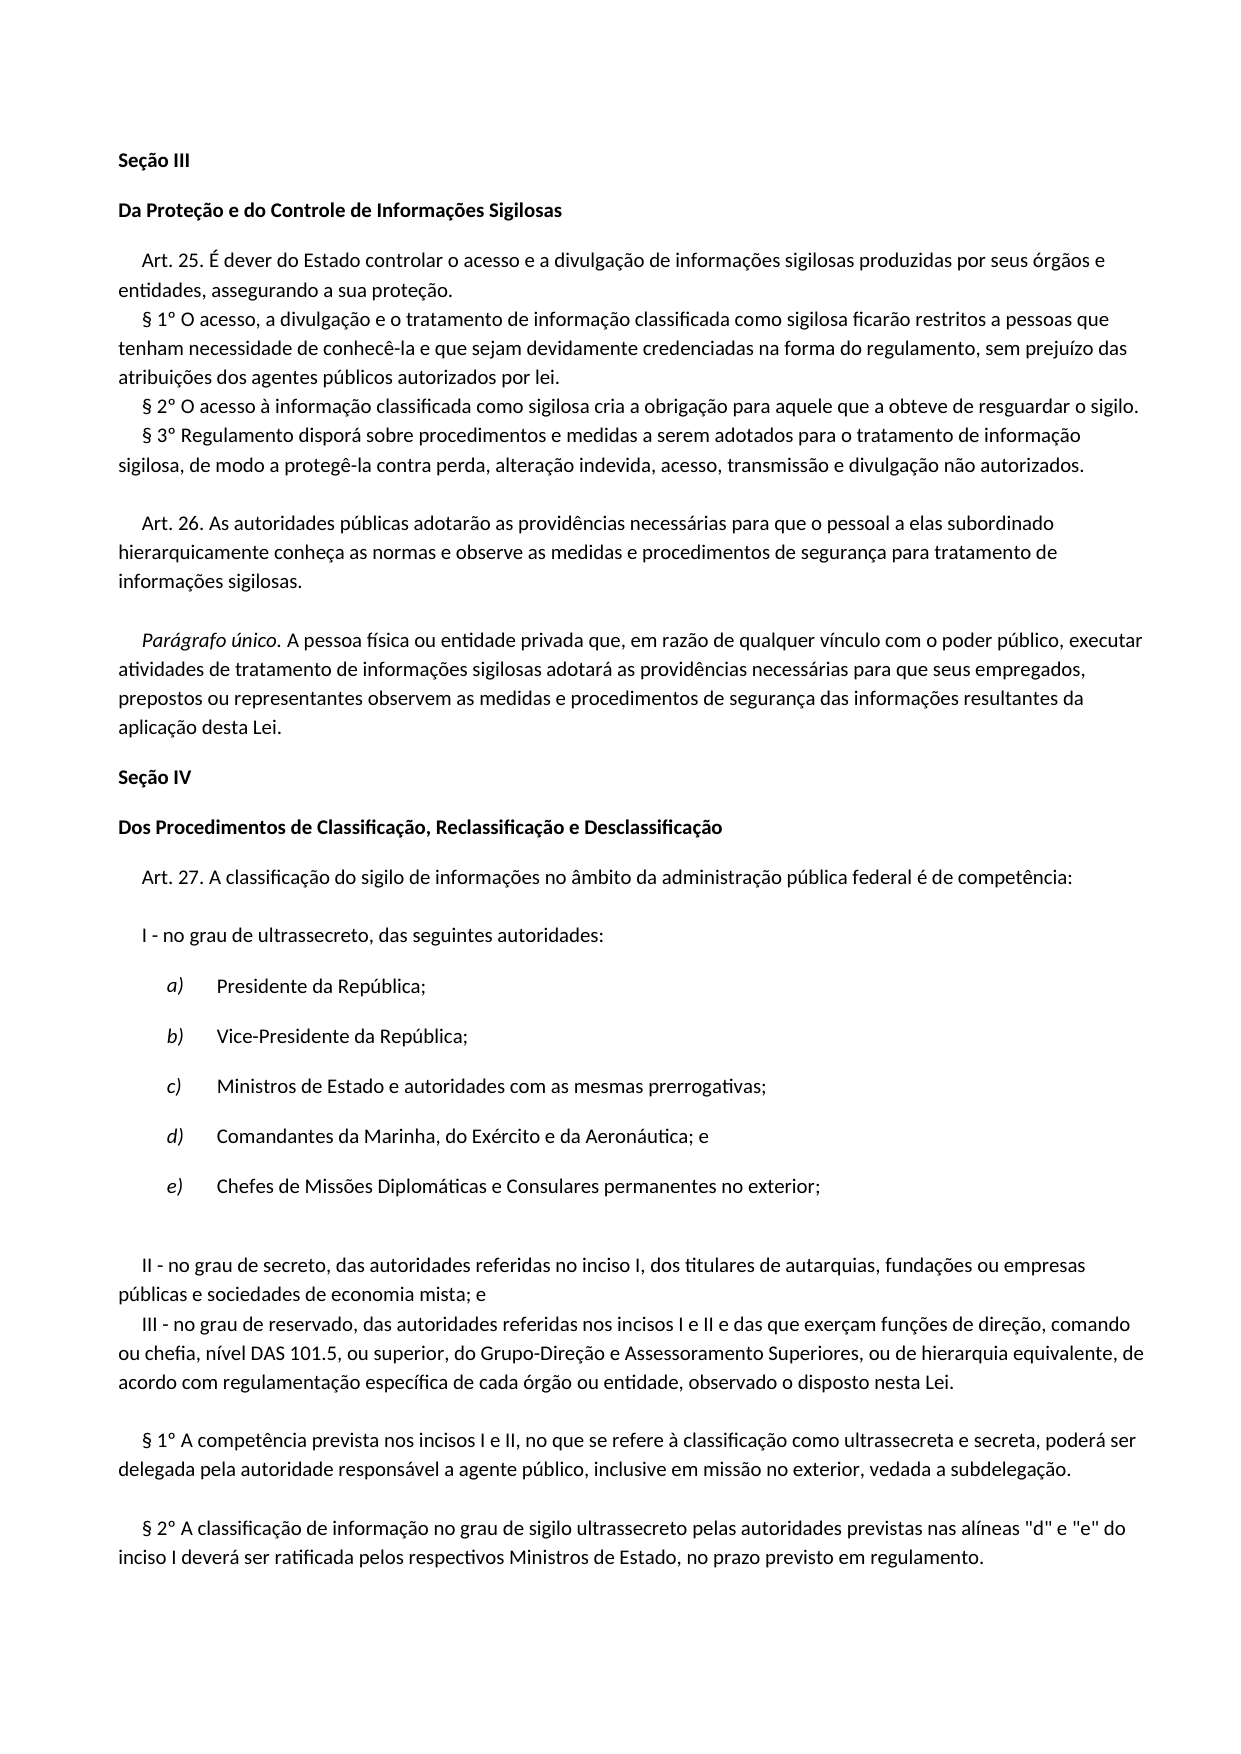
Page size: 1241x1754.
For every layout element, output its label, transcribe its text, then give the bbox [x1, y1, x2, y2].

table_header a) [154, 973, 204, 1023]
text Seção IV [118, 764, 1152, 790]
text Art. 27. A classificação do sigilo de informações no âmbito da administração pública federal é de competência: I - no grau de ultrassecreto, das seguintes autoridades: [118, 864, 1152, 948]
table_cell b) [154, 1023, 204, 1073]
table_header [118, 973, 154, 1023]
table_cell Ministros de Estado e autoridades com as mesmas prerrogativas; [204, 1073, 834, 1123]
table_cell Comandantes da Marinha, do Exército e da Aeronáutica; e [204, 1123, 824, 1173]
table_cell [118, 1123, 154, 1173]
table_header Presidente da República; [204, 973, 828, 1023]
table_cell Chefes de Missões Diplomáticas e Consulares permanentes no exterior; [204, 1173, 839, 1223]
text Da Proteção e do Controle de Informações Sigilosas [118, 198, 1152, 223]
text Seção III [118, 148, 1152, 173]
table_cell [834, 1023, 839, 1073]
table_cell [118, 1173, 154, 1223]
table_header [834, 973, 839, 1023]
table_cell e) [154, 1173, 204, 1223]
text Dos Procedimentos de Classificação, Reclassificação e Desclassificação [118, 814, 1152, 840]
table_cell c) [154, 1073, 204, 1123]
table_cell [834, 1123, 839, 1173]
table_cell [118, 1023, 154, 1073]
text II - no grau de secreto, das autoridades referidas no inciso I, dos titulares de autarquias, fundações ou empresas públicas e sociedades de economia mista; e III - no grau de reservado, das autoridades referidas nos incisos I e II e das que exerçam funções de direção, comando ou chefia, nível DAS 101.5, ou superior, do Grupo-Direção e Assessoramento Superiores, ou de hierarquia equivalente, de acordo com regulamentação específica de cada órgão ou entidade, observado o disposto nesta Lei. § 1º A competência prevista nos incisos I e II, no que se refere à classificação como ultrassecreta e secreta, poderá ser delegada pela autoridade responsável a agente público, inclusive em missão no exterior, vedada a subdelegação. § 2º A classificação de informação no grau de sigilo ultrassecreto pelas autoridades previstas nas alíneas "d" e "e" do inciso I deverá ser ratificada pelos respectivos Ministros de Estado, no prazo previsto em regulamento. [118, 1223, 1152, 1599]
text Art. 25. É dever do Estado controlar o acesso e a divulgação de informações sigilosas produzidas por seus órgãos e entidades, assegurando a sua proteção. § 1º O acesso, a divulgação e o tratamento de informação classificada como sigilosa ficarão restritos a pessoas que tenham necessidade de conhecê-la e que sejam devidamente credenciadas na forma do regulamento, sem prejuízo das atribuições dos agentes públicos autorizados por lei. § 2º O acesso à informação classificada como sigilosa cria a obrigação para aquele que a obteve de resguardar o sigilo. § 3º Regulamento disporá sobre procedimentos e medidas a serem adotados para o tratamento de informação sigilosa, de modo a protegê-la contra perda, alteração indevida, acesso, transmissão e divulgação não autorizados. Art. 26. As autoridades públicas adotarão as providências necessárias para que o pessoal a elas subordinado hierarquicamente conheça as normas e observe as medidas e procedimentos de segurança para tratamento de informações sigilosas. Parágrafo único. A pessoa física ou entidade privada que, em razão de qualquer vínculo com o poder público, executar atividades de tratamento de informações sigilosas adotará as providências necessárias para que seus empregados, prepostos ou representantes observem as medidas e procedimentos de segurança das informações resultantes da aplicação desta Lei. [118, 248, 1152, 740]
table_cell [834, 1073, 839, 1123]
table_cell Vice-Presidente da República; [204, 1023, 831, 1073]
table_cell [118, 1073, 154, 1123]
table_cell d) [154, 1123, 204, 1173]
